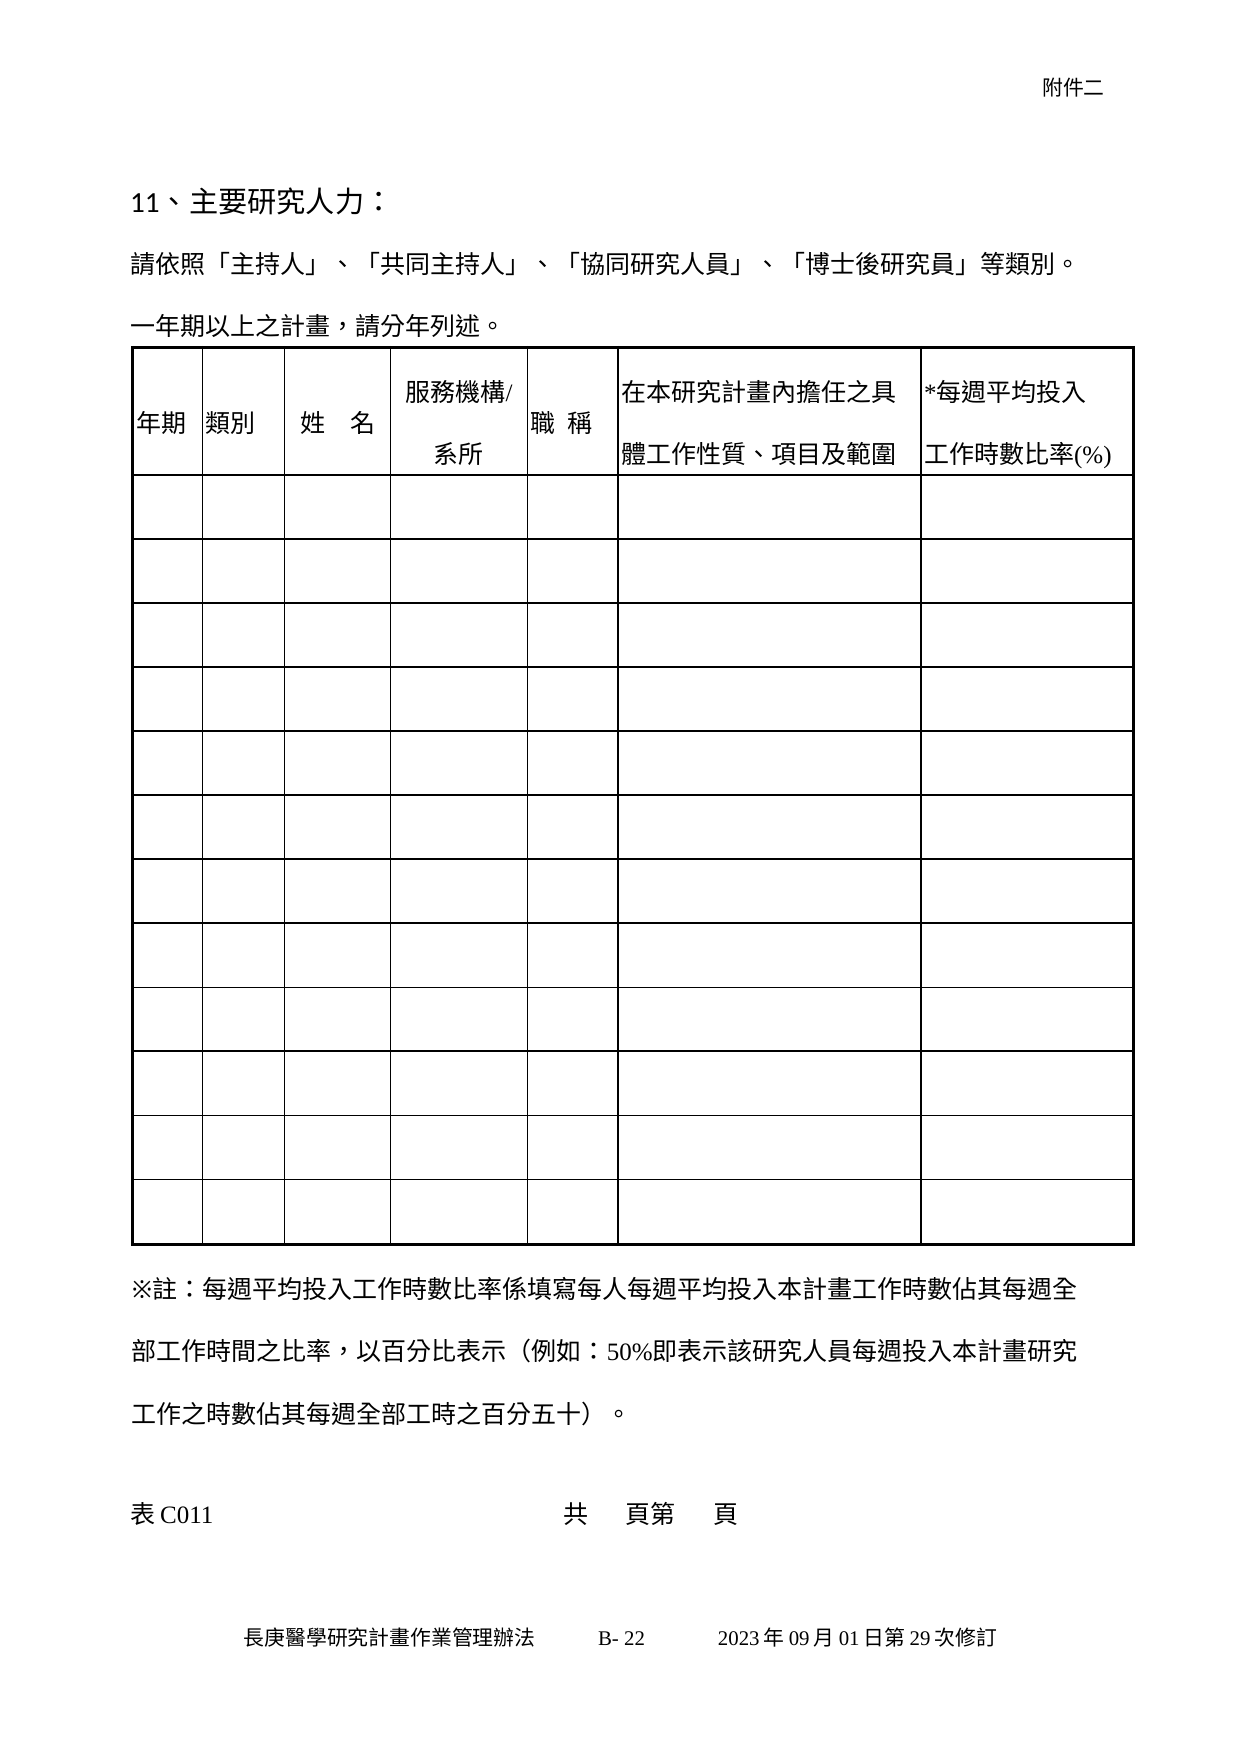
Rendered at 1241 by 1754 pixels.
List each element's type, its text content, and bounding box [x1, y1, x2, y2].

table_cell [619, 668, 920, 730]
table_cell [203, 796, 284, 858]
list 主要研究人力： [130, 158, 1096, 221]
table_cell [922, 796, 1132, 858]
table_cell [922, 604, 1132, 666]
table_cell [922, 924, 1132, 986]
table_cell [528, 540, 617, 602]
table_cell [391, 732, 527, 794]
table_cell [922, 476, 1132, 538]
table_cell [285, 604, 390, 666]
table_header 姓 名 [285, 349, 390, 474]
table_cell [619, 988, 920, 1050]
table_cell [391, 668, 527, 730]
table_cell [528, 476, 617, 538]
table_cell [391, 604, 527, 666]
table_cell [134, 924, 202, 986]
table_cell [528, 1116, 617, 1178]
table_cell [391, 860, 527, 922]
table_cell [285, 796, 390, 858]
table_cell [134, 476, 202, 538]
table_cell [619, 604, 920, 666]
table_header 類別 [203, 349, 284, 474]
table_cell [203, 540, 284, 602]
table_cell [203, 668, 284, 730]
table_cell [528, 1180, 617, 1243]
table_cell [203, 1116, 284, 1178]
table_cell [922, 1052, 1132, 1114]
table_cell [134, 1180, 202, 1243]
table_cell [528, 732, 617, 794]
table_cell [619, 1180, 920, 1243]
table_cell [922, 732, 1132, 794]
table_cell [528, 668, 617, 730]
table_cell [134, 796, 202, 858]
table_cell [285, 476, 390, 538]
table_cell [203, 924, 284, 986]
text 請依照「主持人」、「共同主持人」、「協同研究人員」、「博士後研究員」等類別。一年期以上之計畫，請分年列述。 [130, 221, 1096, 346]
table_header 在本研究計畫內擔任之具體工作性質、項目及範圍 [619, 349, 920, 474]
table_cell [134, 1116, 202, 1178]
table_cell [285, 1052, 390, 1114]
table_cell [922, 668, 1132, 730]
table_cell [134, 732, 202, 794]
table_cell [619, 796, 920, 858]
table_cell [285, 988, 390, 1050]
table_cell [134, 988, 202, 1050]
table_cell [285, 1180, 390, 1243]
table_cell [285, 540, 390, 602]
table_cell [922, 860, 1132, 922]
table_cell [391, 988, 527, 1050]
table_cell [134, 1052, 202, 1114]
table_cell [203, 860, 284, 922]
table_cell [528, 924, 617, 986]
table_cell [619, 1116, 920, 1178]
table_cell [285, 860, 390, 922]
table_cell [134, 668, 202, 730]
table_cell [528, 988, 617, 1050]
table_cell [391, 476, 527, 538]
table_cell [391, 1052, 527, 1114]
table_cell [391, 1116, 527, 1178]
table_header 服務機構/系所 [391, 349, 527, 474]
table_cell [391, 924, 527, 986]
table_cell [134, 860, 202, 922]
table_header *每週平均投入 工作時數比率(%) [922, 349, 1132, 474]
text 表C011 共 頁第 頁 [130, 1471, 1096, 1533]
table_cell [528, 796, 617, 858]
table_cell [391, 796, 527, 858]
table_cell [619, 540, 920, 602]
table_cell [285, 924, 390, 986]
table_cell [922, 540, 1132, 602]
table_cell [528, 1052, 617, 1114]
table_cell [203, 604, 284, 666]
table_cell [203, 1180, 284, 1243]
table_cell [922, 988, 1132, 1050]
table_cell [203, 1052, 284, 1114]
table_cell [285, 732, 390, 794]
table_cell [528, 604, 617, 666]
table_cell [134, 540, 202, 602]
table_cell [619, 860, 920, 922]
table_cell [285, 668, 390, 730]
table_cell [619, 924, 920, 986]
table_cell [619, 732, 920, 794]
table_cell [203, 988, 284, 1050]
table_cell [203, 476, 284, 538]
table_cell [285, 1116, 390, 1178]
table_cell [391, 1180, 527, 1243]
table_header 年期 [134, 349, 202, 474]
table_cell [619, 1052, 920, 1114]
table_cell [203, 732, 284, 794]
table_header 職 稱 [528, 349, 617, 474]
table_cell [528, 860, 617, 922]
table_cell [922, 1180, 1132, 1243]
table_cell [391, 540, 527, 602]
table_cell [922, 1116, 1132, 1178]
table_cell [619, 476, 920, 538]
text ※註：每週平均投入工作時數比率係填寫每人每週平均投入本計畫工作時數佔其每週全部工作時間之比率，以百分比表示（例如：50%即表示該研究人員每週投入本計畫研究工作之時數佔其每週全部工時之百分五十）。 [132, 1246, 1096, 1433]
table_cell [134, 604, 202, 666]
